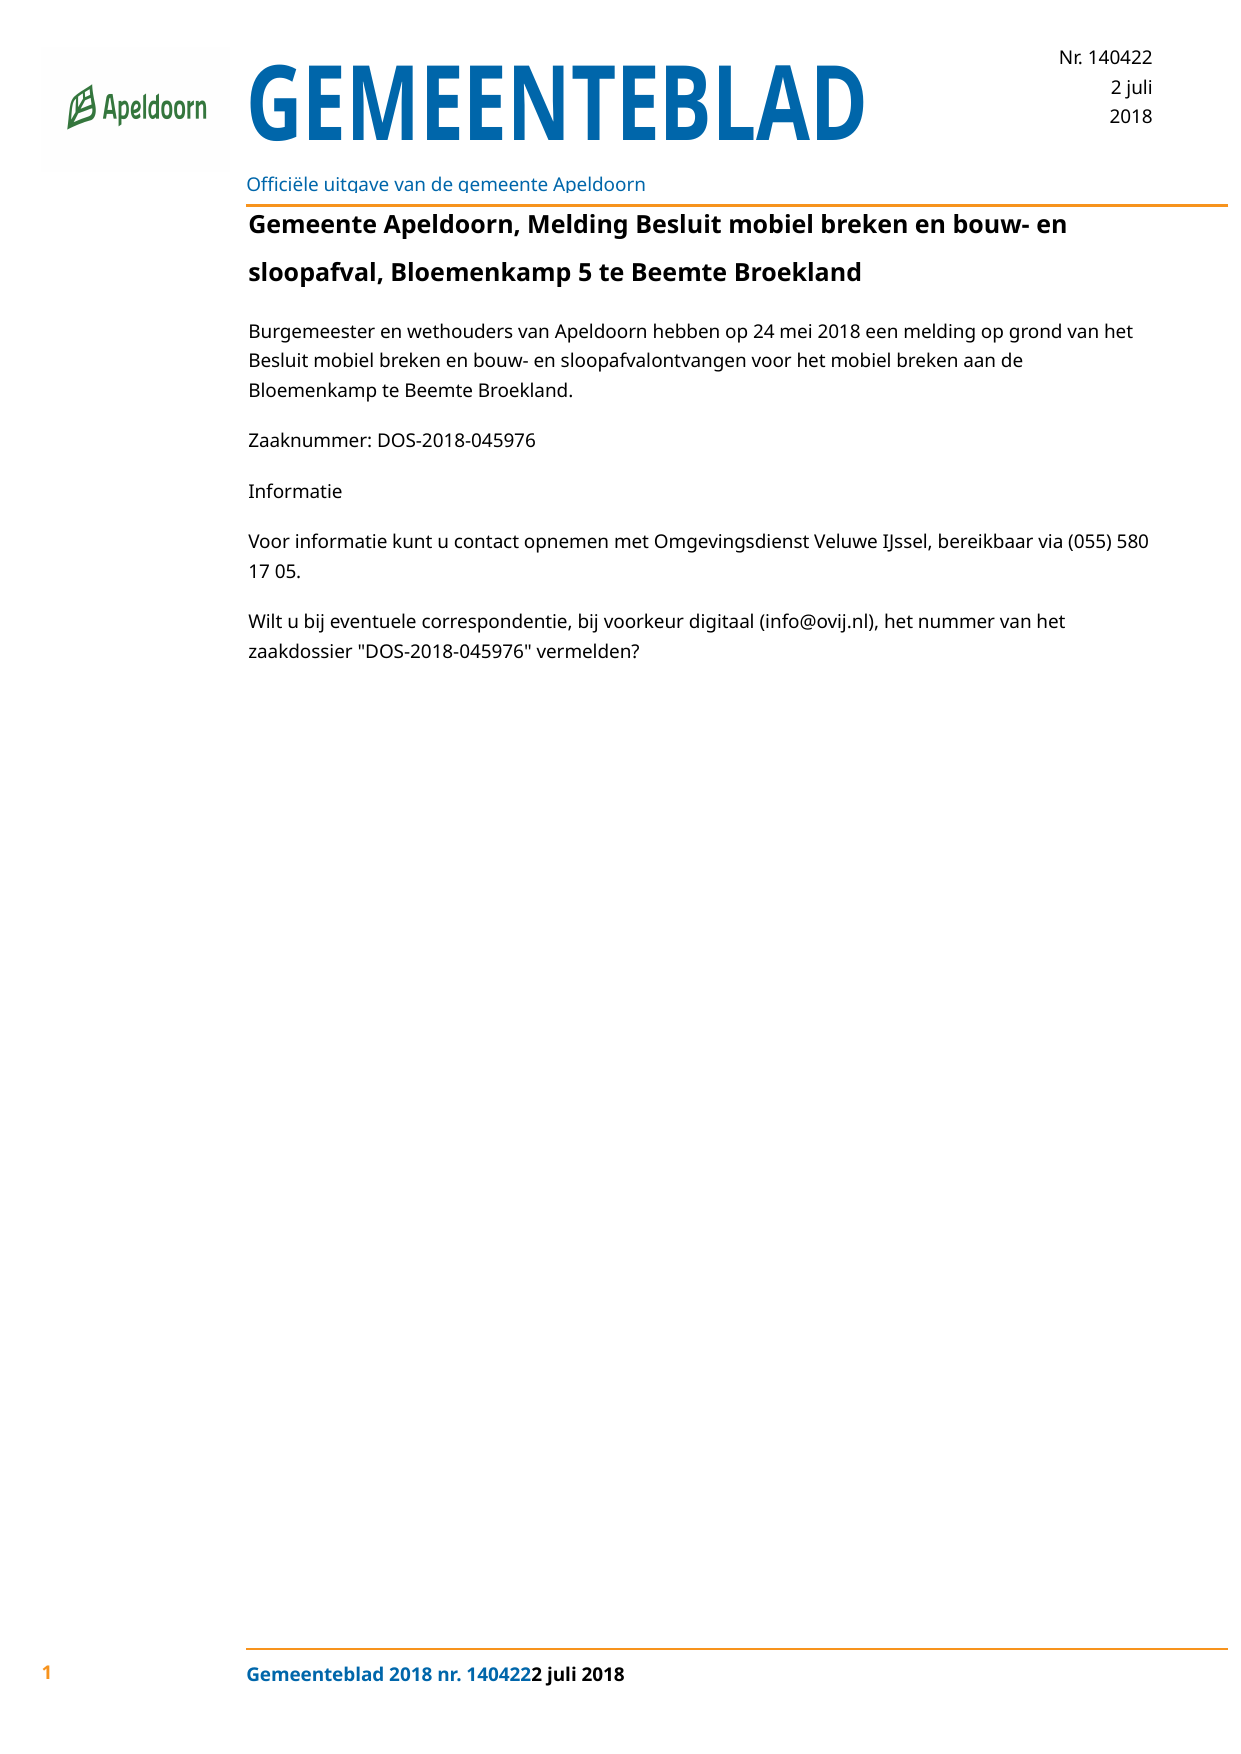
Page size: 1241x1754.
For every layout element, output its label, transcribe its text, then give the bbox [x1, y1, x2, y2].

text Zaaknummer: DOS-2018-045976 [248, 427, 1152, 453]
picture [41, 47, 231, 172]
text Burgemeester en wethouders van Apeldoorn hebben op 24 mei 2018 een melding op grond van het Besluit mobiel breken en bouw- en sloopafvalontvangen voor het mobiel breken aan de Bloemenkamp te Beemte Broekland. [248, 318, 1152, 403]
text Informatie [248, 478, 1152, 504]
text Voor informatie kunt u contact opnemen met Omgevingsdienst Veluwe IJssel, bereikbaar via (055) 580 17 05. [248, 528, 1152, 584]
text Gemeente Apeldoorn, Melding Besluit mobiel breken en bouw- en sloopafval, Bloemenkamp 5 te Beemte Broekland [248, 207, 1152, 288]
text Wilt u bij eventuele correspondentie, bij voorkeur digitaal (info@ovij.nl), het nummer van het zaakdossier "DOS-2018-045976" vermelden? [248, 608, 1152, 664]
